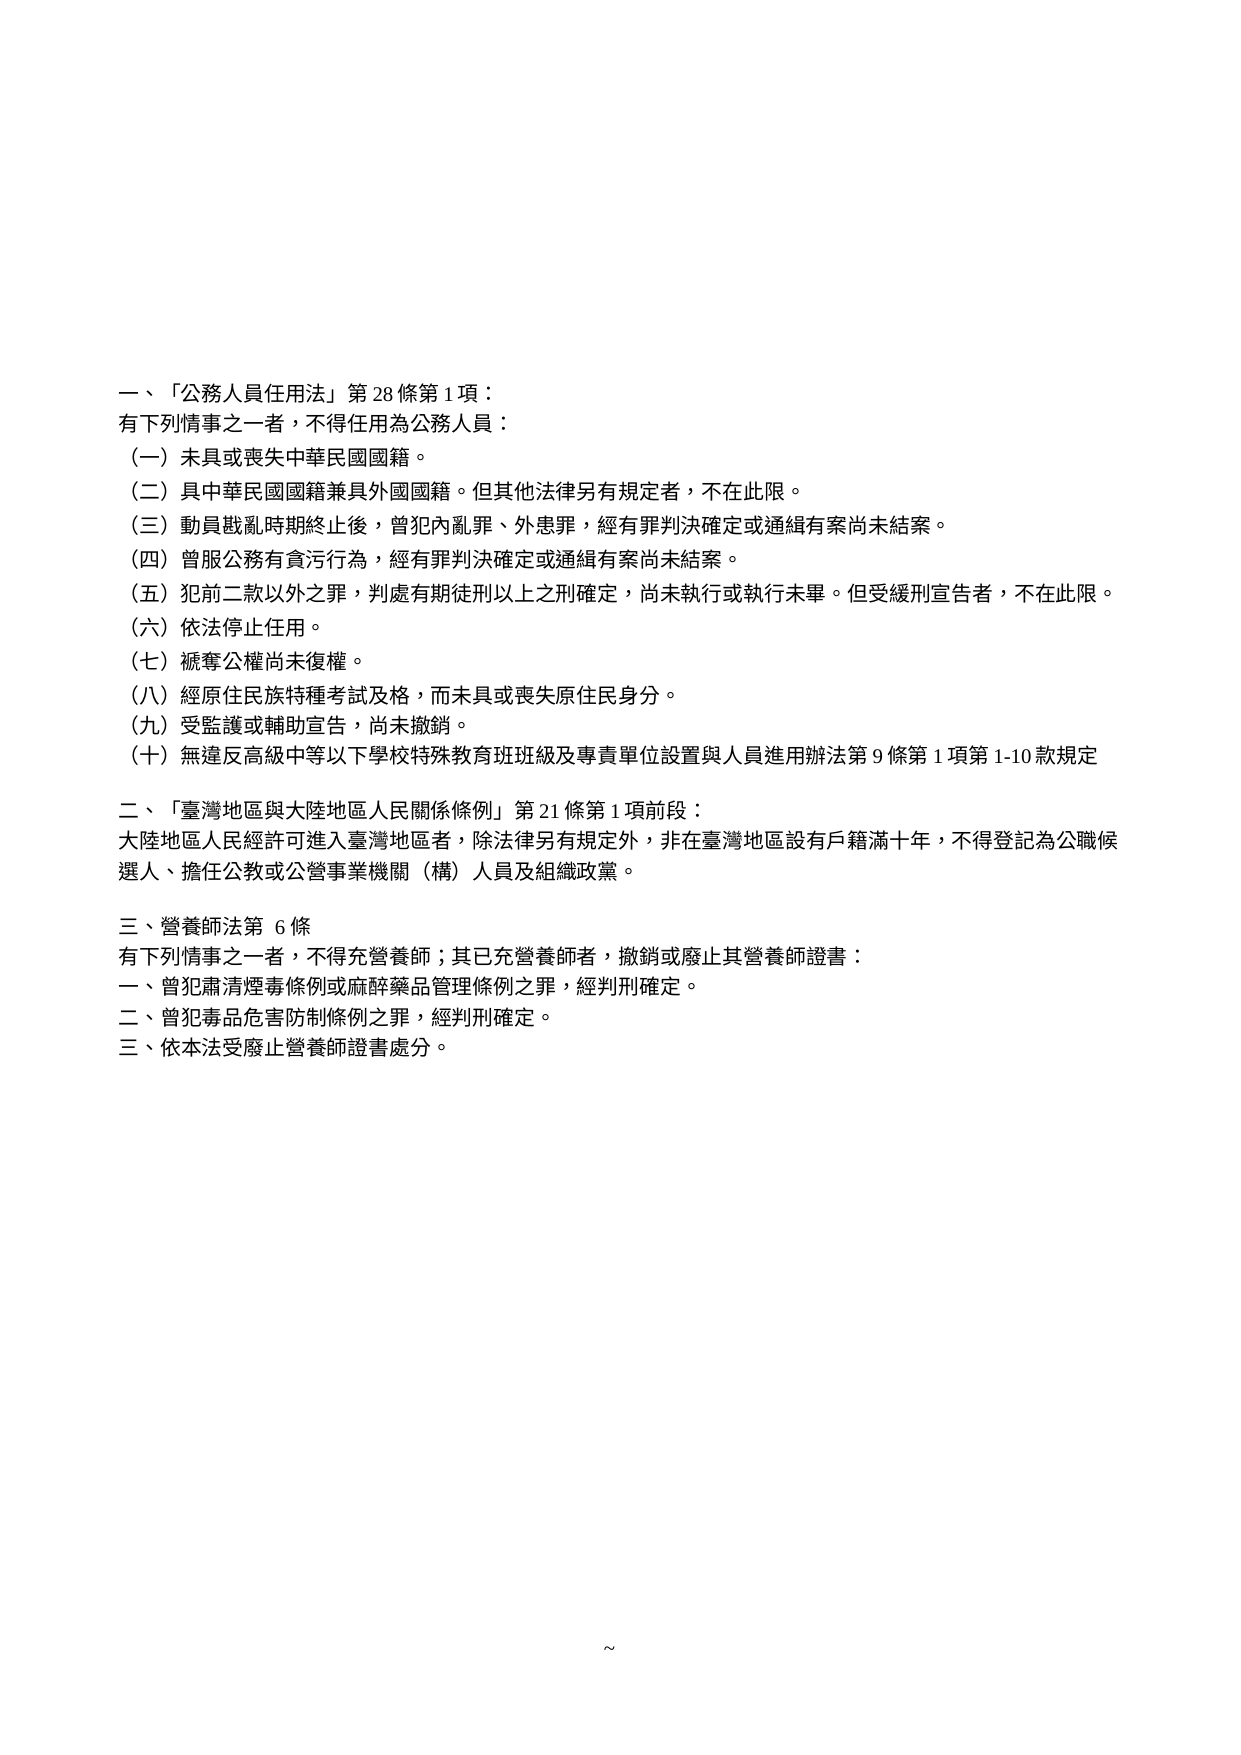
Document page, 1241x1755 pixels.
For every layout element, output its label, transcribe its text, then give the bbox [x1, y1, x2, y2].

text 二、「臺灣地區與大陸地區人民關係條例」第21條第1項前段： [118, 794, 1122, 825]
text 一、「公務人員任用法」第28條第1項： [118, 377, 1122, 407]
text （七）褫奪公權尚未復權。 [118, 645, 1122, 675]
text 二、曾犯毒品危害防制條例之罪，經判刑確定。 [118, 1001, 1122, 1031]
text 有下列情事之一者，不得任用為公務人員： [118, 407, 1122, 437]
text （三）動員戡亂時期終止後，曾犯內亂罪、外患罪，經有罪判決確定或通緝有案尚未結案。 [118, 509, 1122, 539]
text 有下列情事之一者，不得充營養師；其已充營養師者，撤銷或廢止其營養師證書： [118, 940, 1122, 971]
text （四）曾服公務有貪污行為，經有罪判決確定或通緝有案尚未結案。 [118, 543, 1122, 573]
text （六）依法停止任用。 [118, 611, 1122, 641]
text 三、營養師法第 6 條 [118, 910, 1122, 940]
text 三、依本法受廢止營養師證書處分。 [118, 1031, 1122, 1061]
text 大陸地區人民經許可進入臺灣地區者，除法律另有規定外，非在臺灣地區設有戶籍滿十年，不得登記為公職候選人、擔任公教或公營事業機關（構）人員及組織政黨。 [118, 825, 1122, 885]
text （八）經原住民族特種考試及格，而未具或喪失原住民身分。 [118, 679, 1122, 709]
text （十）無違反高級中等以下學校特殊教育班班級及專責單位設置與人員進用辦法第9條第1項第1-10款規定 [118, 739, 1122, 769]
text （五）犯前二款以外之罪，判處有期徒刑以上之刑確定，尚未執行或執行未畢。但受緩刑宣告者，不在此限。 [118, 577, 1122, 607]
text （九）受監護或輔助宣告，尚未撤銷。 [118, 709, 1122, 739]
text （二）具中華民國國籍兼具外國國籍。但其他法律另有規定者，不在此限。 [118, 475, 1122, 505]
text 一、曾犯肅清煙毒條例或麻醉藥品管理條例之罪，經判刑確定。 [118, 971, 1122, 1001]
text （一）未具或喪失中華民國國籍。 [118, 441, 1122, 471]
